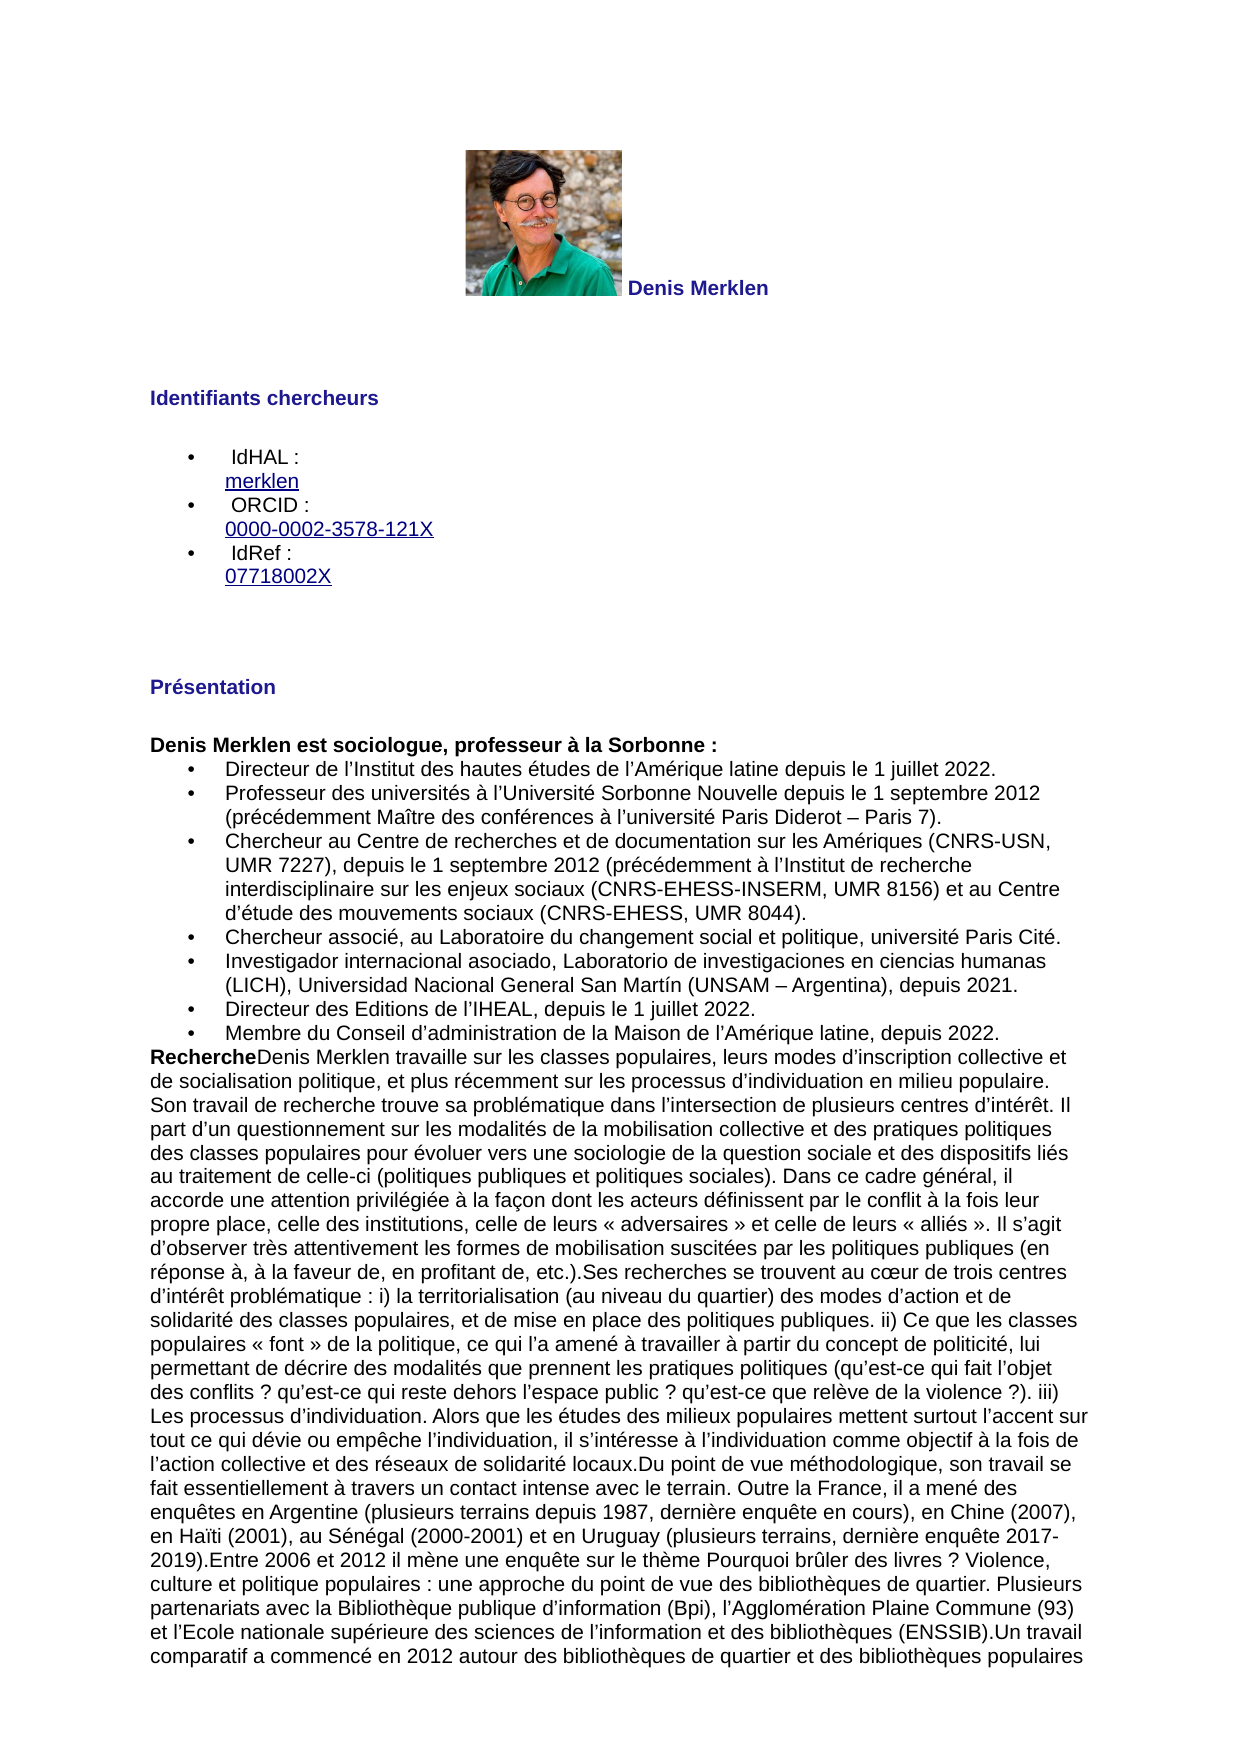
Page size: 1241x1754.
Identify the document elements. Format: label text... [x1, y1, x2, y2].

picture [465, 150, 622, 296]
list IdHAL : [187, 444, 1090, 468]
text Denis Merklen est sociologue, professeur à la Sorbonne : [150, 733, 1090, 757]
list Membre du Conseil d’administration de la Maison de l’Amérique latine, depuis 2022. [187, 1021, 1090, 1044]
subtitle Identifiants chercheurs [150, 386, 1090, 410]
list Directeur de l’Institut des hautes études de l’Amérique latine depuis le 1 juillet 2022. [187, 757, 1090, 781]
list Investigador internacional asociado, Laboratorio de investigaciones en ciencias humanas (LICH), Universidad Nacional General San Martín (UNSAM – Argentina), depuis 2021. [187, 949, 1090, 997]
list ORCID : [187, 492, 1090, 516]
list merklen [187, 468, 1090, 492]
list Chercheur au Centre de recherches et de documentation sur les Amériques (CNRS-USN, UMR 7227), depuis le 1 septembre 2012 (précédemment à l’Institut de recherche interdisciplinaire sur les enjeux sociaux (CNRS-EHESS-INSERM, UMR 8156) et au Centre d’étude des mouvements sociaux (CNRS-EHESS, UMR 8044). [187, 829, 1090, 925]
list 0000-0002-3578-121X [187, 516, 1090, 540]
text RechercheDenis Merklen travaille sur les classes populaires, leurs modes d’inscription collective et de socialisation politique, et plus récemment sur les processus d’individuation en milieu populaire. Son travail de recherche trouve sa problématique dans l’intersection de plusieurs centres d’intérêt. Il part d’un questionnement sur les modalités de la mobilisation collective et des pratiques politiques des classes populaires pour évoluer vers une sociologie de la question sociale et des dispositifs liés au traitement de celle-ci (politiques publiques et politiques sociales). Dans ce cadre général, il accorde une attention privilégiée à la façon dont les acteurs définissent par le conflit à la fois leur propre place, celle des institutions, celle de leurs « adversaires » et celle de leurs « alliés ». Il s’agit d’observer très attentivement les formes de mobilisation suscitées par les politiques publiques (en réponse à, à la faveur de, en profitant de, etc.).Ses recherches se trouvent au cœur de trois centres d’intérêt problématique : i) la territorialisation (au niveau du quartier) des modes d’action et de solidarité des classes populaires, et de mise en place des politiques publiques. ii) Ce que les classes populaires « font » de la politique, ce qui l’a amené à travailler à partir du concept de politicité, lui permettant de décrire des modalités que prennent les pratiques politiques (qu’est-ce qui fait l’objet des conflits ? qu’est-ce qui reste dehors l’espace public ? qu’est-ce que relève de la violence ?). iii) Les processus d’individuation. Alors que les études des milieux populaires mettent surtout l’accent sur tout ce qui dévie ou empêche l’individuation, il s’intéresse à l’individuation comme objectif à la fois de l’action collective et des réseaux de solidarité locaux.Du point de vue méthodologique, son travail se fait essentiellement à travers un contact intense avec le terrain. Outre la France, il a mené des enquêtes en Argentine (plusieurs terrains depuis 1987, dernière enquête en cours), en Chine (2007), en Haïti (2001), au Sénégal (2000-2001) et en Uruguay (plusieurs terrains, dernière enquête 2017-2019).Entre 2006 et 2012 il mène une enquête sur le thème Pourquoi brûler des livres ? Violence, culture et politique populaires : une approche du point de vue des bibliothèques de quartier. Plusieurs partenariats avec la Bibliothèque publique d’information (Bpi), l’Agglomération Plaine Commune (93) et l’Ecole nationale supérieure des sciences de l’information et des bibliothèques (ENSSIB).Un travail comparatif a commencé en 2012 autour des bibliothèques de quartier et des bibliothèques populaires [150, 1044, 1090, 1667]
list Chercheur associé, au Laboratoire du changement social et politique, université Paris Cité. [187, 925, 1090, 949]
subtitle Denis Merklen [150, 150, 1090, 300]
list 07718002X [187, 564, 1090, 588]
list Directeur des Editions de l’IHEAL, depuis le 1 juillet 2022. [187, 997, 1090, 1021]
list IdRef : [187, 540, 1090, 564]
list Professeur des universités à l’Université Sorbonne Nouvelle depuis le 1 septembre 2012 (précédemment Maître des conférences à l’université Paris Diderot – Paris 7). [187, 781, 1090, 829]
subtitle Présentation [150, 675, 1090, 699]
